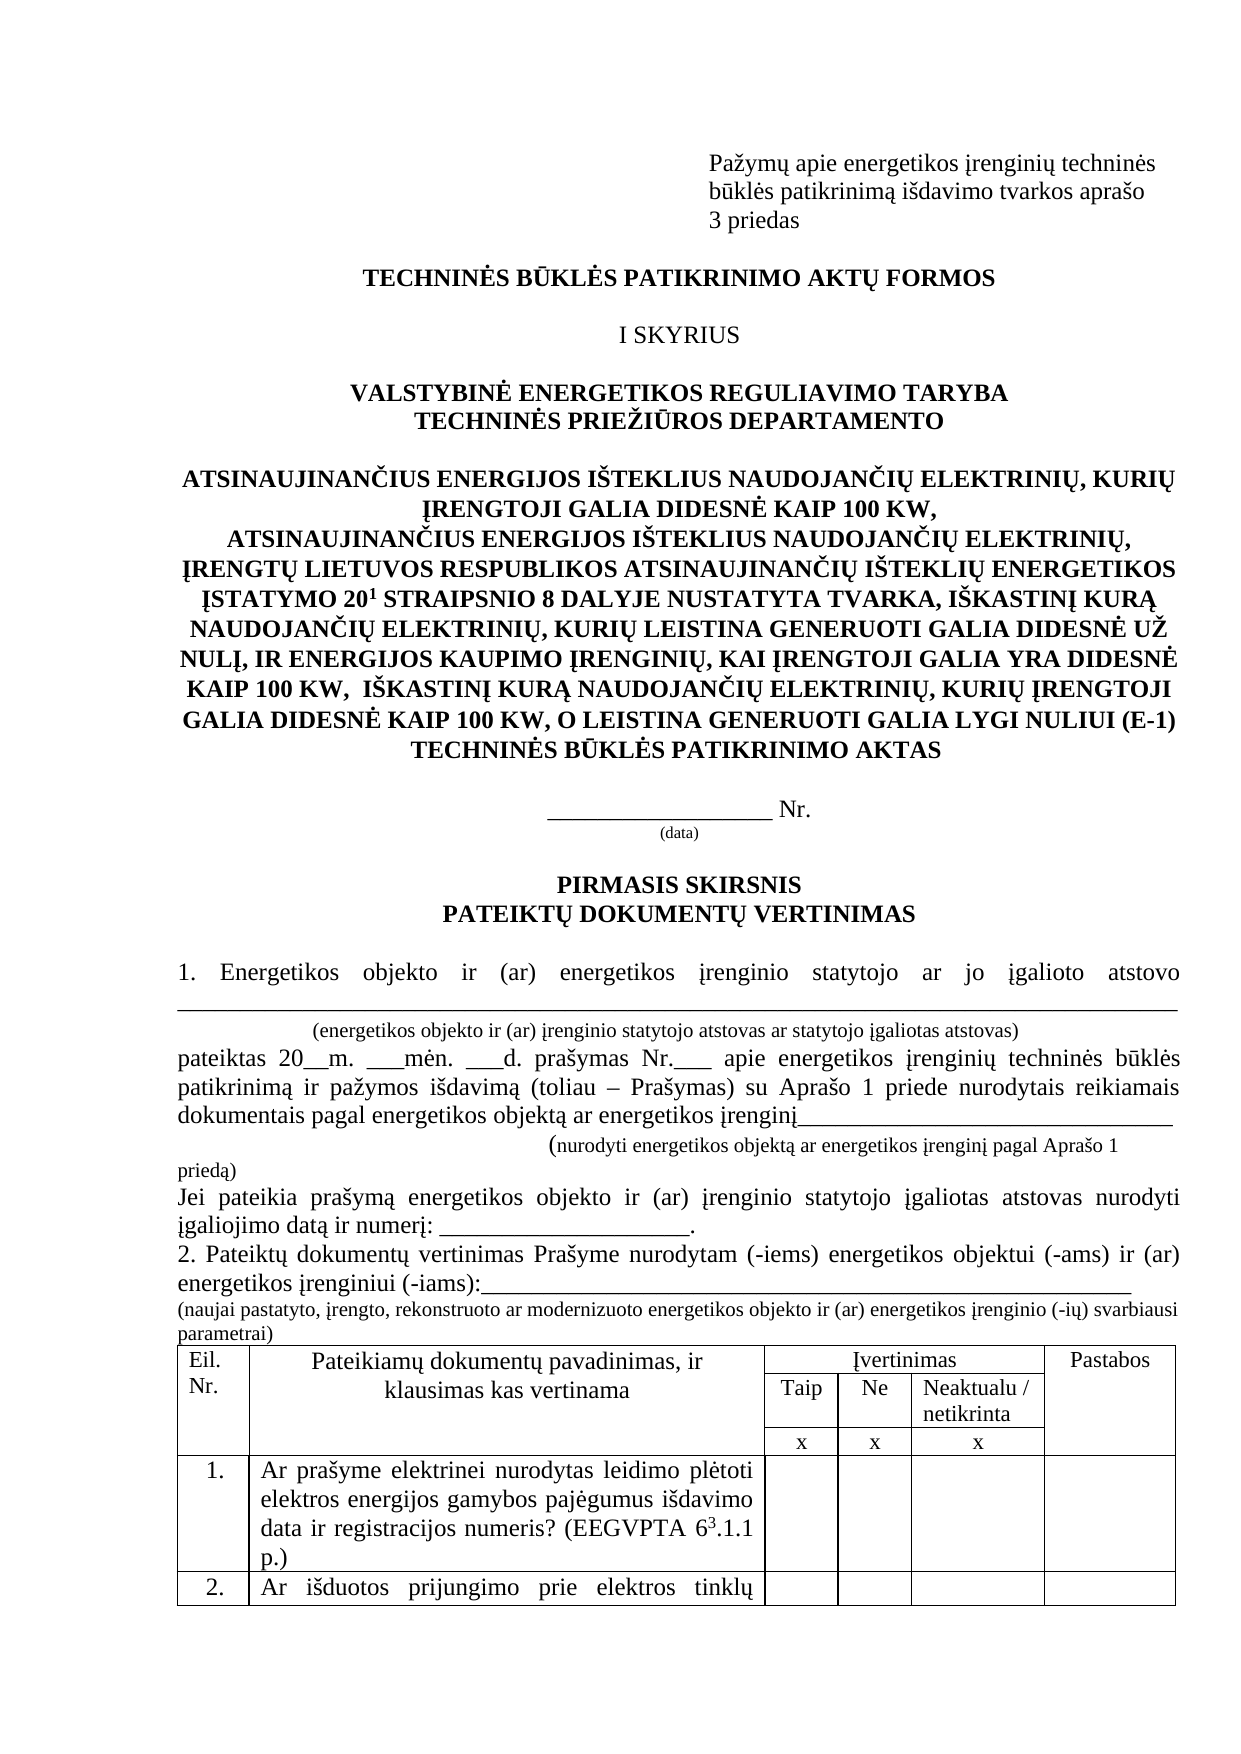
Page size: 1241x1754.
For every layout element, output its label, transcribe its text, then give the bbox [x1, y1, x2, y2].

text ATSINAUJINANČIUS ENERGIJOS IŠTEKLIUS NAUDOJANČIŲ ELEKTRINIŲ, KURIŲ ĮRENGTOJI GALIA DIDESNĖ KAIP 100 KW, [177, 464, 1181, 523]
text TECHNINĖS BŪKLĖS PATIKRINIMO AKTŲ FORMOS [177, 263, 1181, 291]
table_cell x [912, 1428, 1044, 1454]
table_header Eil. Nr. [178, 1346, 249, 1427]
table_cell [250, 1427, 764, 1454]
text PATEIKTŲ DOKUMENTŲ VERTINIMAS [177, 899, 1181, 928]
text VALSTYBINĖ ENERGETIKOS REGULIAVIMO TARYBA [177, 378, 1181, 406]
table_cell Taip [765, 1374, 837, 1427]
table_cell x [765, 1428, 837, 1454]
table_cell 2. [178, 1572, 248, 1605]
text pateiktas 20__m. ___mėn. ___d. prašymas Nr.___ apie energetikos įrenginių techninės būklės patikrinimą ir pažymos išdavimą (toliau – Prašymas) su Aprašo 1 priede nurodytais reikiamais dokumentais pagal energetikos objektą ar energetikos įrenginį______________________________ [177, 1043, 1181, 1129]
table_cell [912, 1572, 1044, 1605]
table_cell 1. [178, 1456, 248, 1571]
text __________________ Nr. [177, 794, 1181, 822]
text ATSINAUJINANČIUS ENERGIJOS IŠTEKLIUS NAUDOJANČIŲ ELEKTRINIŲ, ĮRENGTŲ LIETUVOS RESPUBLIKOS ATSINAUJINANČIŲ IŠTEKLIŲ ENERGETIKOS ĮSTATYMO 201 STRAIPSNIO 8 DALYJE NUSTATYTA TVARKA, IŠKASTINĮ KURĄ NAUDOJANČIŲ ELEKTRINIŲ, KURIŲ LEISTINA GENERUOTI GALIA DIDESNĖ UŽ NULĮ, IR ENERGIJOS KAUPIMO ĮRENGINIŲ, KAI ĮRENGTOJI GALIA YRA DIDESNĖ KAIP 100 KW, IŠKASTINĮ KURĄ NAUDOJANČIŲ ELEKTRINIŲ, KURIŲ ĮRENGTOJI GALIA DIDESNĖ KAIP 100 KW, O LEISTINA GENERUOTI GALIA LYGI NULIUI (E-1) TECHNINĖS BŪKLĖS PATIKRINIMO AKTAS [177, 524, 1181, 763]
table_cell x [839, 1428, 911, 1454]
table_cell [1045, 1572, 1175, 1605]
text I SKYRIUS [177, 320, 1181, 349]
table_cell Neaktualu / netikrinta [912, 1374, 1044, 1427]
table_cell [912, 1456, 1044, 1571]
text (data) [177, 822, 1181, 842]
text (nurodyti energetikos objektą ar energetikos įrenginį pagal Aprašo 1 priedą) [177, 1129, 1181, 1182]
table_header Įvertinimas [765, 1346, 1044, 1372]
table_cell Ne [839, 1374, 911, 1427]
table_header Pateikiamų dokumentų pavadinimas, ir klausimas kas vertinama [250, 1346, 764, 1427]
text TECHNINĖS PRIEŽIŪROS DEPARTAMENTO [177, 406, 1181, 435]
text 1. Energetikos objekto ir (ar) energetikos įrenginio statytojo ar jo įgalioto atstovo ________________________________________________________________________________ (energetikos objekto ir (ar) įrenginio statytojo atstovas ar statytojo įgaliotas atstovas) [177, 957, 1181, 1043]
text 3 priedas [177, 205, 1181, 234]
table_cell [766, 1456, 837, 1571]
table_cell Ar išduotos prijungimo prie elektros tinklų [250, 1572, 764, 1605]
table_cell [1045, 1456, 1175, 1571]
text PIRMASIS SKIRSNIS [177, 870, 1181, 899]
table_cell [1045, 1427, 1175, 1454]
table_cell [839, 1572, 911, 1605]
text 2. Pateiktų dokumentų vertinimas Prašyme nurodytam (-iems) energetikos objektui (-ams) ir (ar) energetikos įrenginiui (-iams):____________________________________________________ [177, 1239, 1181, 1297]
text būklės patikrinimą išdavimo tvarkos aprašo [709, 176, 1181, 205]
table_header Pastabos [1045, 1346, 1175, 1427]
table_cell [766, 1572, 837, 1605]
text Jei pateikia prašymą energetikos objekto ir (ar) įrenginio statytojo įgaliotas atstovas nurodyti įgaliojimo datą ir numerį: ____________________. [177, 1182, 1181, 1239]
text (naujai pastatyto, įrengto, rekonstruoto ar modernizuoto energetikos objekto ir (ar) energetikos įrenginio (-ių) svarbiausi parametrai) [177, 1297, 1181, 1345]
text Pažymų apie energetikos įrenginių techninės [709, 148, 1181, 176]
table_cell [178, 1427, 249, 1454]
table_cell [839, 1456, 911, 1571]
table_cell Ar prašyme elektrinei nurodytas leidimo plėtoti elektros energijos gamybos pajėgumus išdavimo data ir registracijos numeris? (EEGVPTA 63.1.1 p.) [250, 1456, 764, 1571]
